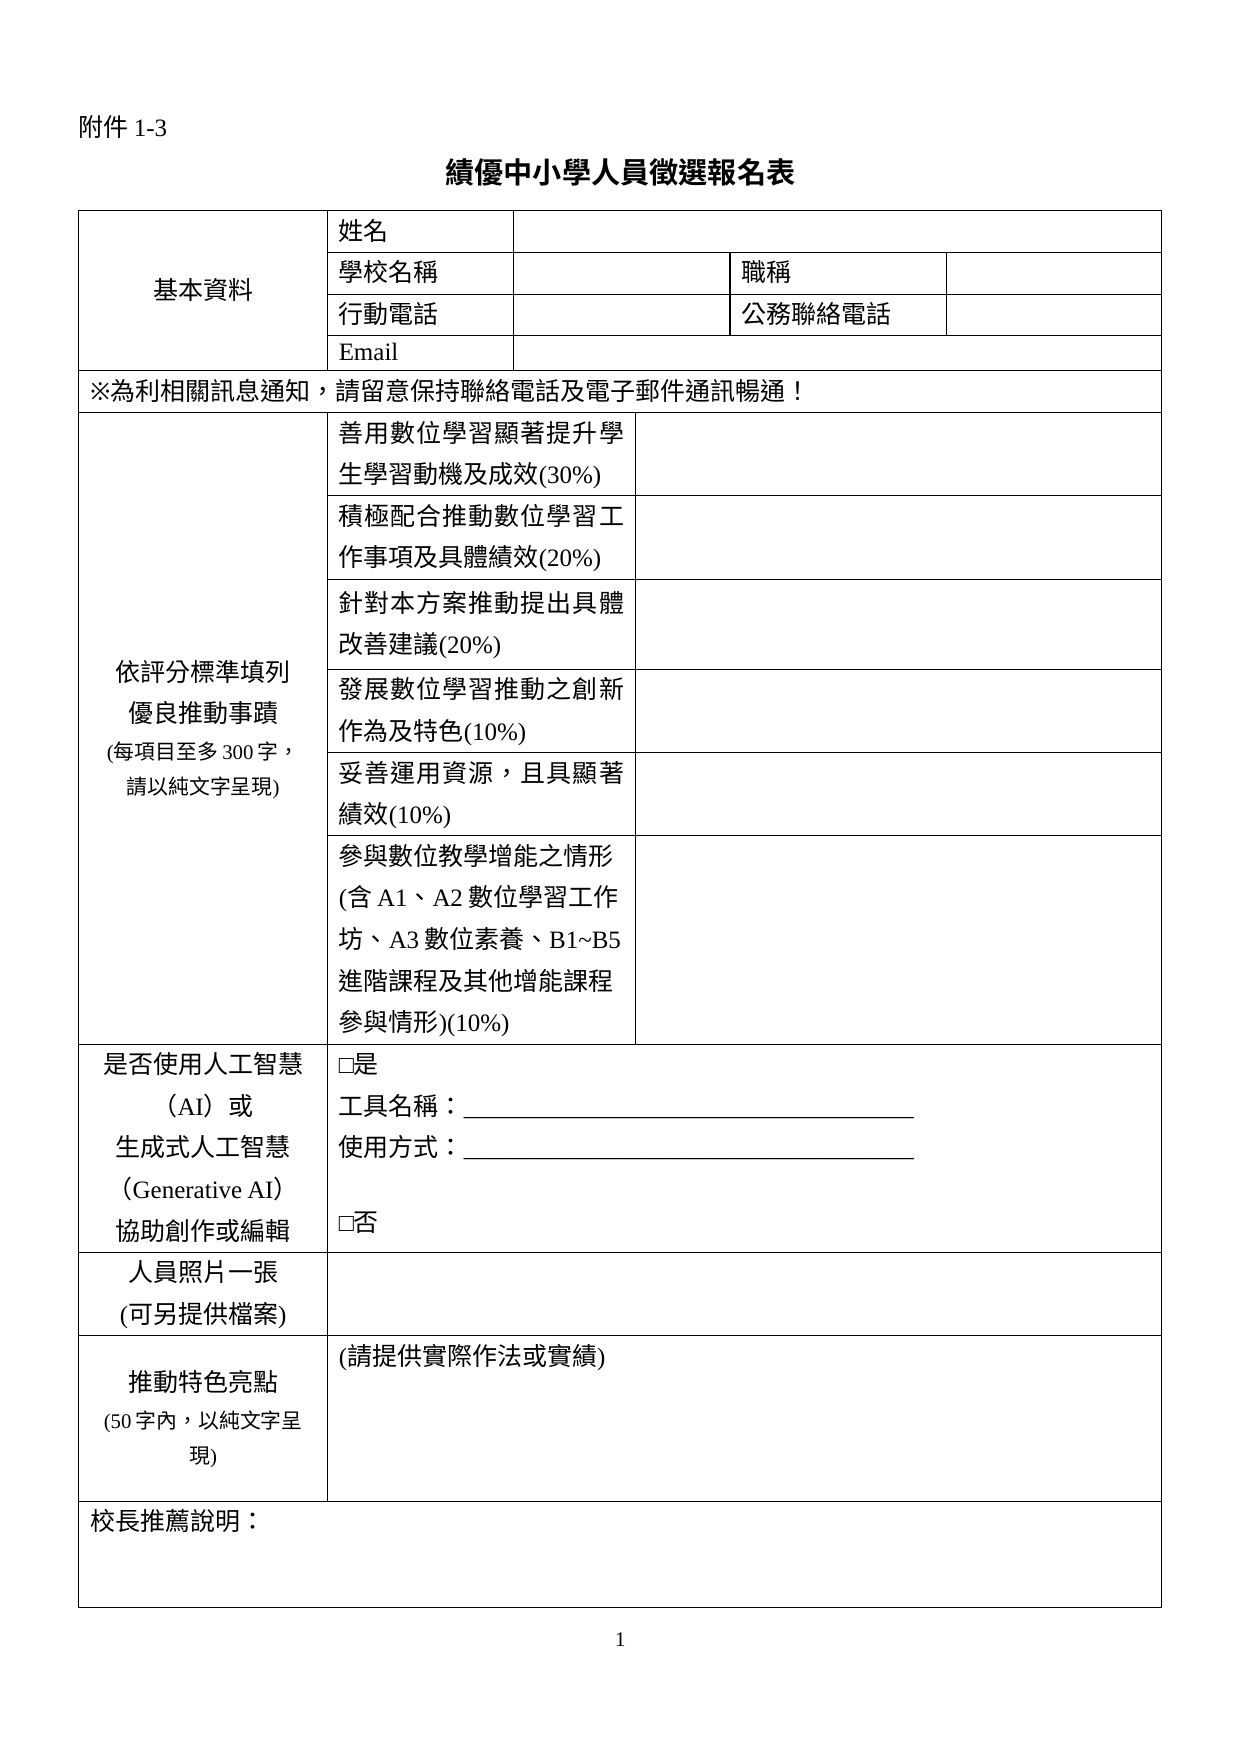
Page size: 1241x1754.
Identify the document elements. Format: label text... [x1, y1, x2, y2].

table_header [514, 211, 1161, 252]
table_cell 參與數位教學增能之情形(含A1、A2數位學習工作坊、A3數位素養、B1~B5進階課程及其他增能課程參與情形)(10%) [328, 836, 635, 1043]
table_header 姓名 [328, 211, 513, 252]
table_cell 妥善運用資源，且具顯著績效(10%) [328, 753, 635, 835]
table_cell 發展數位學習推動之創新作為及特色(10%) [328, 670, 635, 752]
table_cell [947, 295, 1161, 335]
table_cell 積極配合推動數位學習工作事項及具體績效(20%) [328, 496, 635, 578]
table_cell [636, 496, 1161, 578]
table_cell 善用數位學習顯著提升學生學習動機及成效(30%) [328, 413, 635, 495]
table_cell 針對本方案推動提出具體改善建議(20%) [328, 580, 635, 669]
table_cell [636, 580, 1161, 669]
table_cell [514, 336, 1161, 370]
table_header 基本資料 [79, 211, 327, 370]
text 附件1-3 [78, 108, 1162, 144]
table_cell 校長推薦說明： [79, 1502, 1161, 1607]
table_cell 職稱 [731, 253, 946, 293]
table_cell [636, 413, 1161, 495]
table_cell [514, 295, 729, 335]
table_cell [947, 253, 1161, 293]
table_cell [636, 670, 1161, 752]
table_cell Email [328, 336, 513, 370]
table_cell [636, 836, 1161, 1043]
table_cell 是否使用人工智慧（AI）或 生成式人工智慧（Generative AI） 協助創作或編輯 [79, 1045, 327, 1252]
table_cell 行動電話 [328, 295, 513, 335]
table_cell 依評分標準填列 優良推動事蹟 (每項目至多300字， 請以純文字呈現) [79, 413, 327, 1043]
table_cell [514, 253, 729, 293]
table_cell ※為利相關訊息通知，請留意保持聯絡電話及電子郵件通訊暢通！ [79, 371, 1161, 412]
table_cell □是 工具名稱：____________________________________ 使用方式：____________________________________ □否 [328, 1045, 1161, 1252]
table_cell 學校名稱 [328, 253, 513, 293]
table_cell (請提供實際作法或實績) [328, 1336, 1161, 1501]
table_cell [636, 753, 1161, 835]
table_cell 公務聯絡電話 [731, 295, 946, 335]
text 績優中小學人員徵選報名表 [78, 149, 1162, 192]
table_cell [328, 1253, 1161, 1335]
table_cell 人員照片一張 (可另提供檔案) [79, 1253, 327, 1335]
table_cell 推動特色亮點 (50字內，以純文字呈現) [79, 1336, 327, 1501]
